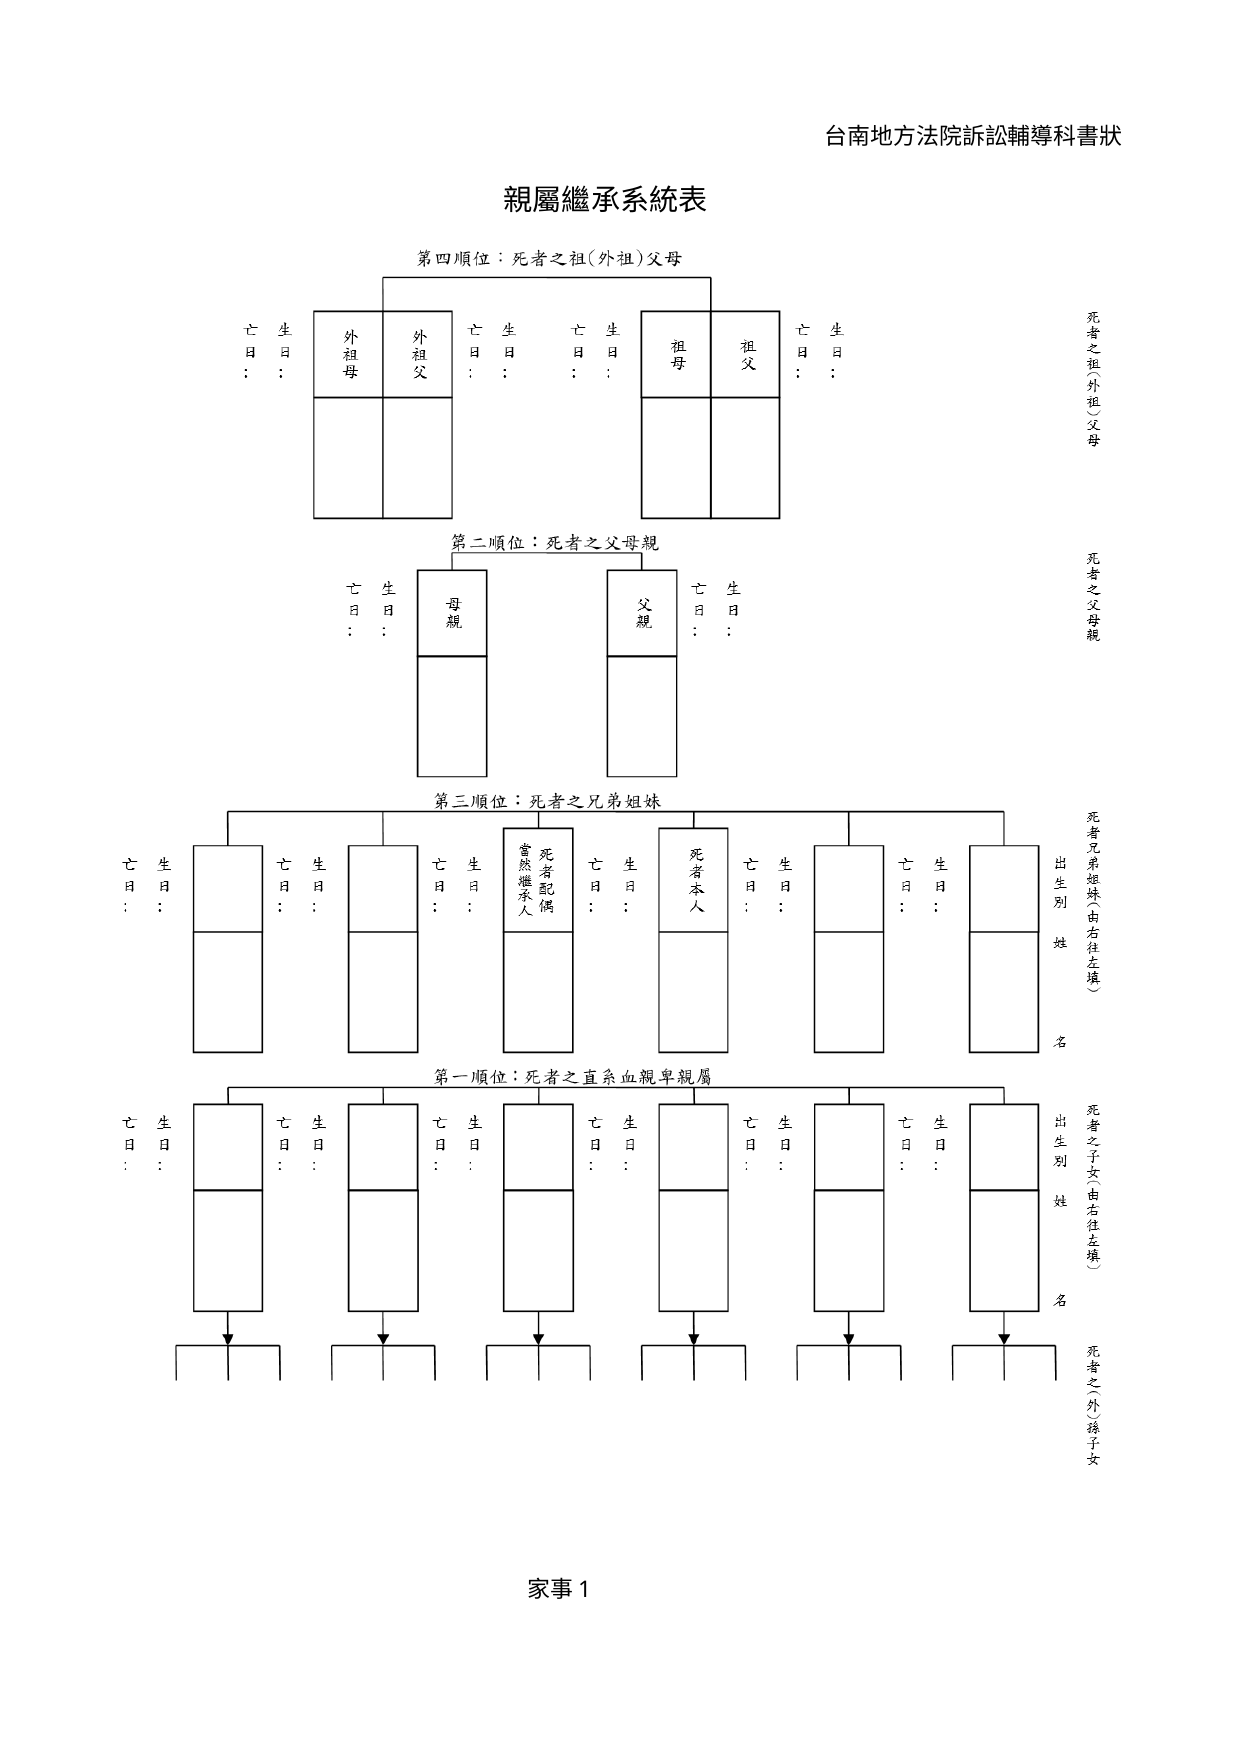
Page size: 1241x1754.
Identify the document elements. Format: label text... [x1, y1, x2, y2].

text 親屬繼承系統表 [89, 161, 1122, 235]
picture [88, 235, 1123, 1487]
